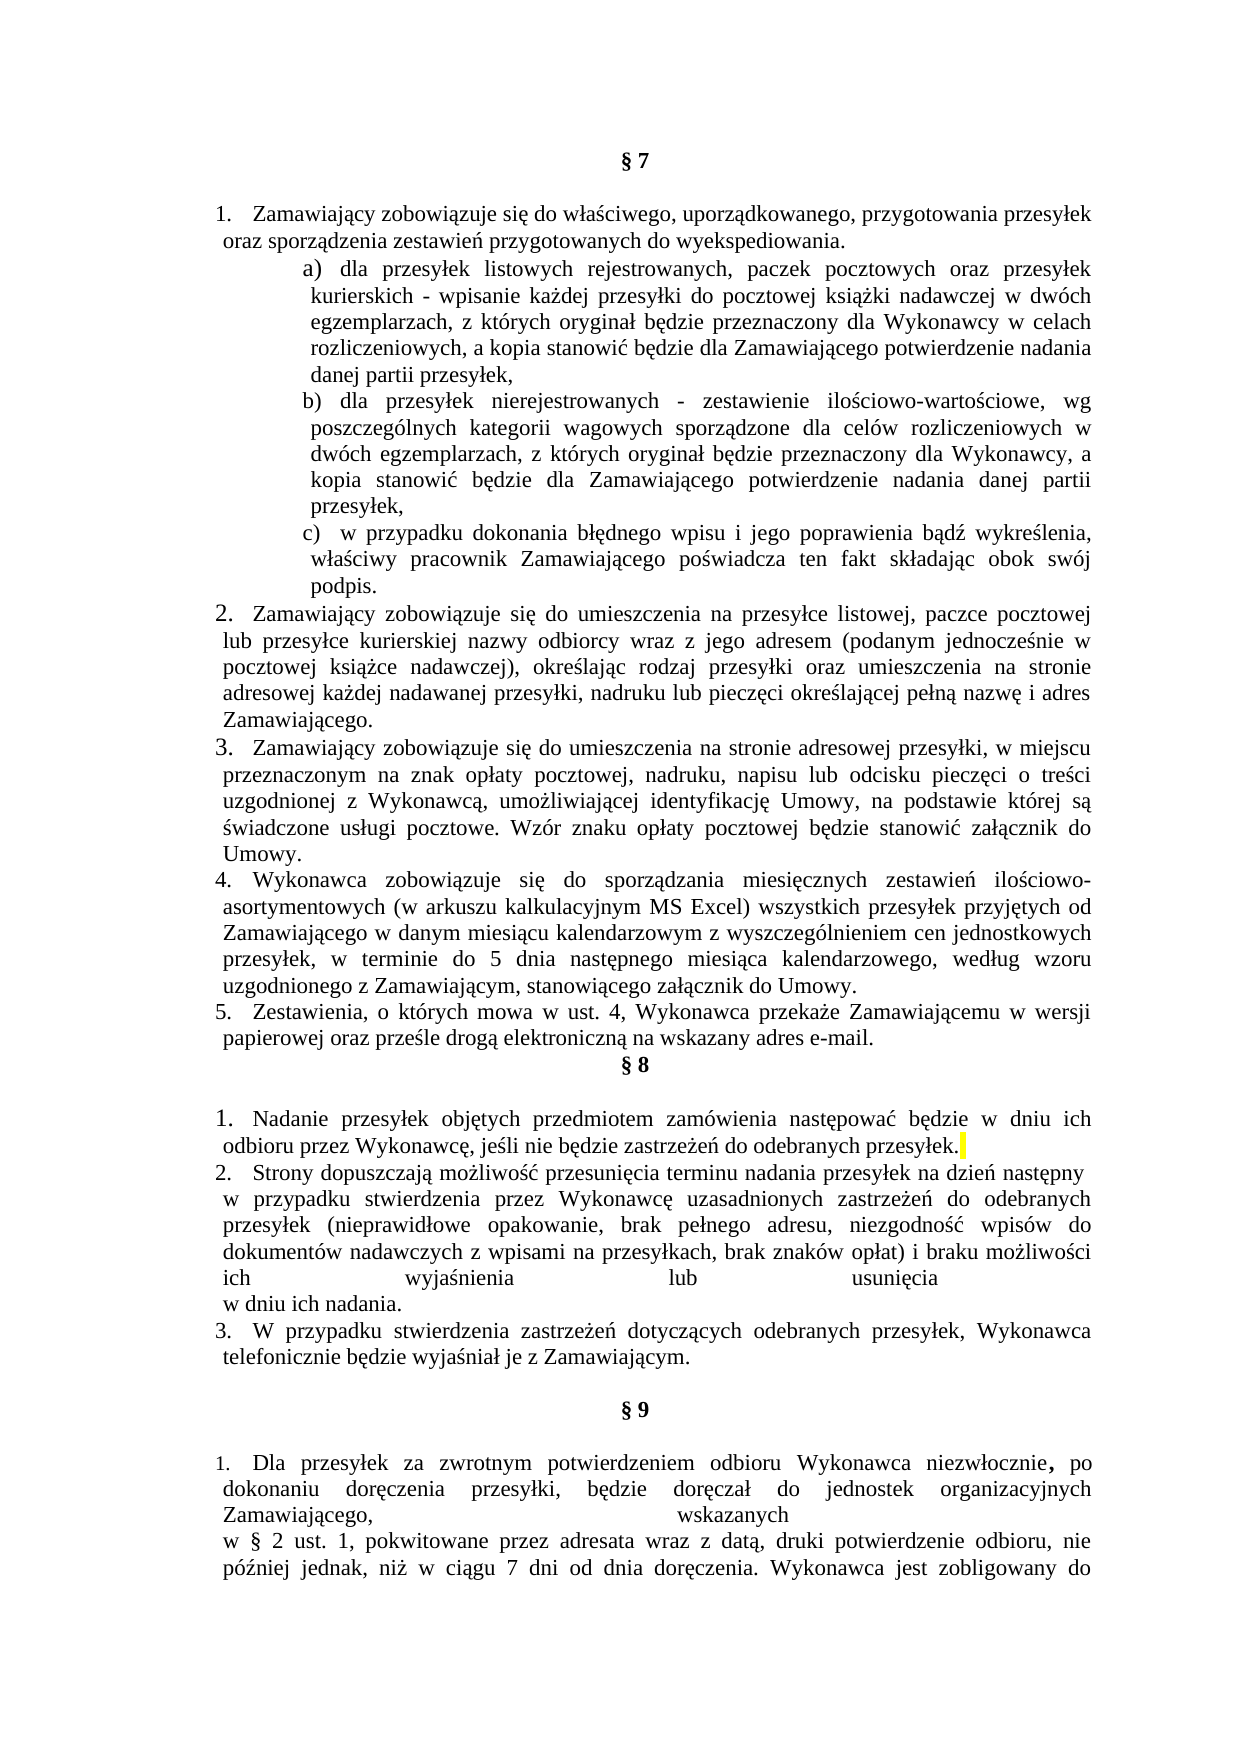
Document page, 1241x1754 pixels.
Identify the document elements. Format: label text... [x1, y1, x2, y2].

text § 8 [148, 1051, 1093, 1077]
list Zamawiający zobowiązuje się do właściwego, uporządkowanego, przygotowania przesyłek oraz sporządzenia zestawień przygotowanych do wyekspediowania. [185, 200, 1093, 253]
list w przypadku dokonania błędnego wpisu i jego poprawienia bądź wykreślenia, właściwy pracownik Zamawiającego poświadcza ten fakt składając obok swój podpis. [273, 519, 1093, 598]
list dla przesyłek listowych rejestrowanych, paczek pocztowych oraz przesyłek kurierskich - wpisanie każdej przesyłki do pocztowej książki nadawczej w dwóch egzemplarzach, z których oryginał będzie przeznaczony dla Wykonawcy w celach rozliczeniowych, a kopia stanowić będzie dla Zamawiającego potwierdzenie nadania danej partii przesyłek, [273, 253, 1093, 387]
list Wykonawca zobowiązuje się do sporządzania miesięcznych zestawień ilościowo-asortymentowych (w arkuszu kalkulacyjnym MS Excel) wszystkich przesyłek przyjętych od Zamawiającego w danym miesiącu kalendarzowym z wyszczególnieniem cen jednostkowych przesyłek, w terminie do 5 dnia następnego miesiąca kalendarzowego, według wzoru uzgodnionego z Zamawiającym, stanowiącego załącznik do Umowy. [185, 866, 1093, 998]
list Dla przesyłek za zwrotnym potwierdzeniem odbioru Wykonawca niezwłocznie, po dokonaniu doręczenia przesyłki, będzie doręczał do jednostek organizacyjnych Zamawiającego, wskazanych w § 2 ust. 1, pokwitowane przez adresata wraz z datą, druki potwierdzenie odbioru, nie później jednak, niż w ciągu 7 dni od dnia doręczenia. Wykonawca jest zobligowany do żądania od odbiorców prawidłowego wypełnienia zwrotnych potwierdzeń odbioru (czytelne podpisy, pieczęcie firm, daty odbioru). [185, 1448, 1093, 1580]
list dla przesyłek nierejestrowanych - zestawienie ilościowo-wartościowe, wg poszczególnych kategorii wagowych sporządzone dla celów rozliczeniowych w dwóch egzemplarzach, z których oryginał będzie przeznaczony dla Wykonawcy, a kopia stanowić będzie dla Zamawiającego potwierdzenie nadania danej partii przesyłek, [273, 387, 1093, 519]
list W przypadku stwierdzenia zastrzeżeń dotyczących odebranych przesyłek, Wykonawca telefonicznie będzie wyjaśniał je z Zamawiającym. [185, 1317, 1093, 1369]
list Strony dopuszczają możliwość przesunięcia terminu nadania przesyłek na dzień następny w przypadku stwierdzenia przez Wykonawcę uzasadnionych zastrzeżeń do odebranych przesyłek (nieprawidłowe opakowanie, brak pełnego adresu, niezgodność wpisów do dokumentów nadawczych z wpisami na przesyłkach, brak znaków opłat) i braku możliwości ich wyjaśnienia lub usunięcia w dniu ich nadania. [185, 1159, 1093, 1317]
text § 9 [148, 1396, 1093, 1422]
list Zestawienia, o których mowa w ust. 4, Wykonawca przekaże Zamawiającemu w wersji papierowej oraz prześle drogą elektroniczną na wskazany adres e-mail. [185, 998, 1093, 1051]
list Zamawiający zobowiązuje się do umieszczenia na przesyłce listowej, paczce pocztowej lub przesyłce kurierskiej nazwy odbiorcy wraz z jego adresem (podanym jednocześnie w pocztowej książce nadawczej), określając rodzaj przesyłki oraz umieszczenia na stronie adresowej każdej nadawanej przesyłki, nadruku lub pieczęci określającej pełną nazwę i adres Zamawiającego. [185, 598, 1093, 732]
text § 7 [148, 148, 1093, 174]
list Nadanie przesyłek objętych przedmiotem zamówienia następować będzie w dniu ich odbioru przez Wykonawcę, jeśli nie będzie zastrzeżeń do odebranych przesyłek. [185, 1103, 1093, 1159]
list Zamawiający zobowiązuje się do umieszczenia na stronie adresowej przesyłki, w miejscu przeznaczonym na znak opłaty pocztowej, nadruku, napisu lub odcisku pieczęci o treści uzgodnionej z Wykonawcą, umożliwiającej identyfikację Umowy, na podstawie której są świadczone usługi pocztowe. Wzór znaku opłaty pocztowej będzie stanowić załącznik do Umowy. [185, 732, 1093, 866]
